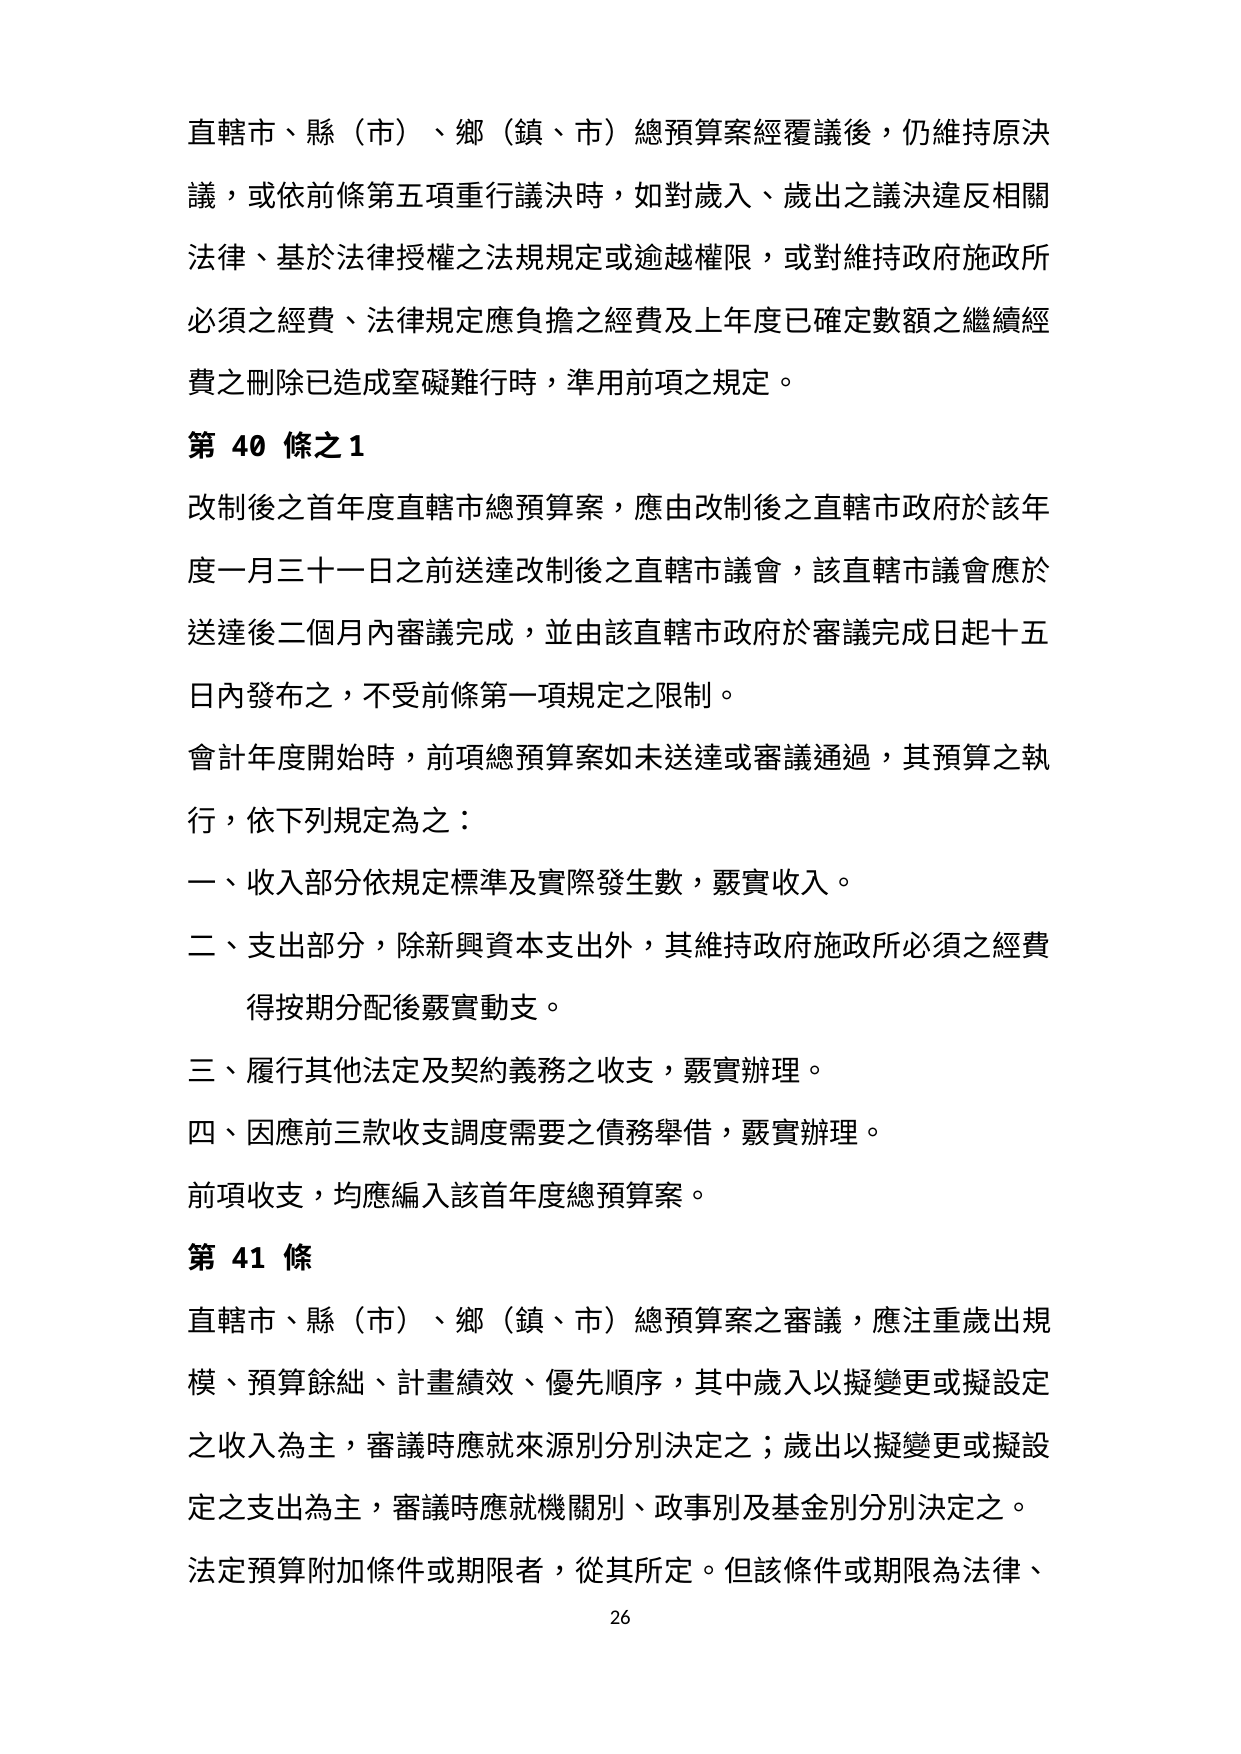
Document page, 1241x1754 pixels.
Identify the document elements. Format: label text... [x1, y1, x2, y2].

text 法定預算附加條件或期限者，從其所定。但該條件或期限為法律、 [188, 1527, 1053, 1589]
text 前項收支，均應編入該首年度總預算案。 [187, 1152, 1053, 1214]
text 二、支出部分，除新興資本支出外，其維持政府施政所必須之經費得按期分配後覈實動支。 [187, 902, 1053, 1027]
text 第 41 條 [187, 1214, 1053, 1277]
text 直轄市、縣（市）、鄉（鎮、市）總預算案之審議，應注重歲出規模、預算餘絀、計畫績效、優先順序，其中歲入以擬變更或擬設定之收入為主，審議時應就來源別分別決定之；歲出以擬變更或擬設定之支出為主，審議時應就機關別、政事別及基金別分別決定之。 [188, 1277, 1053, 1527]
text 三、履行其他法定及契約義務之收支，覈實辦理。 [187, 1027, 1053, 1089]
text 第 40 條之1 [187, 402, 1053, 464]
text 一、收入部分依規定標準及實際發生數，覈實收入。 [187, 839, 1053, 902]
text 改制後之首年度直轄市總預算案，應由改制後之直轄市政府於該年度一月三十一日之前送達改制後之直轄市議會，該直轄市議會應於送達後二個月內審議完成，並由該直轄市政府於審議完成日起十五日內發布之，不受前條第一項規定之限制。 [187, 464, 1053, 714]
text 直轄市、縣（市）、鄉（鎮、市）總預算案經覆議後，仍維持原決議，或依前條第五項重行議決時，如對歲入、歲出之議決違反相關法律、基於法律授權之法規規定或逾越權限，或對維持政府施政所必須之經費、法律規定應負擔之經費及上年度已確定數額之繼續經費之刪除已造成窒礙難行時，準用前項之規定。 [187, 89, 1053, 402]
text 會計年度開始時，前項總預算案如未送達或審議通過，其預算之執行，依下列規定為之： [187, 714, 1053, 839]
text 四、因應前三款收支調度需要之債務舉借，覈實辦理。 [187, 1089, 1053, 1152]
